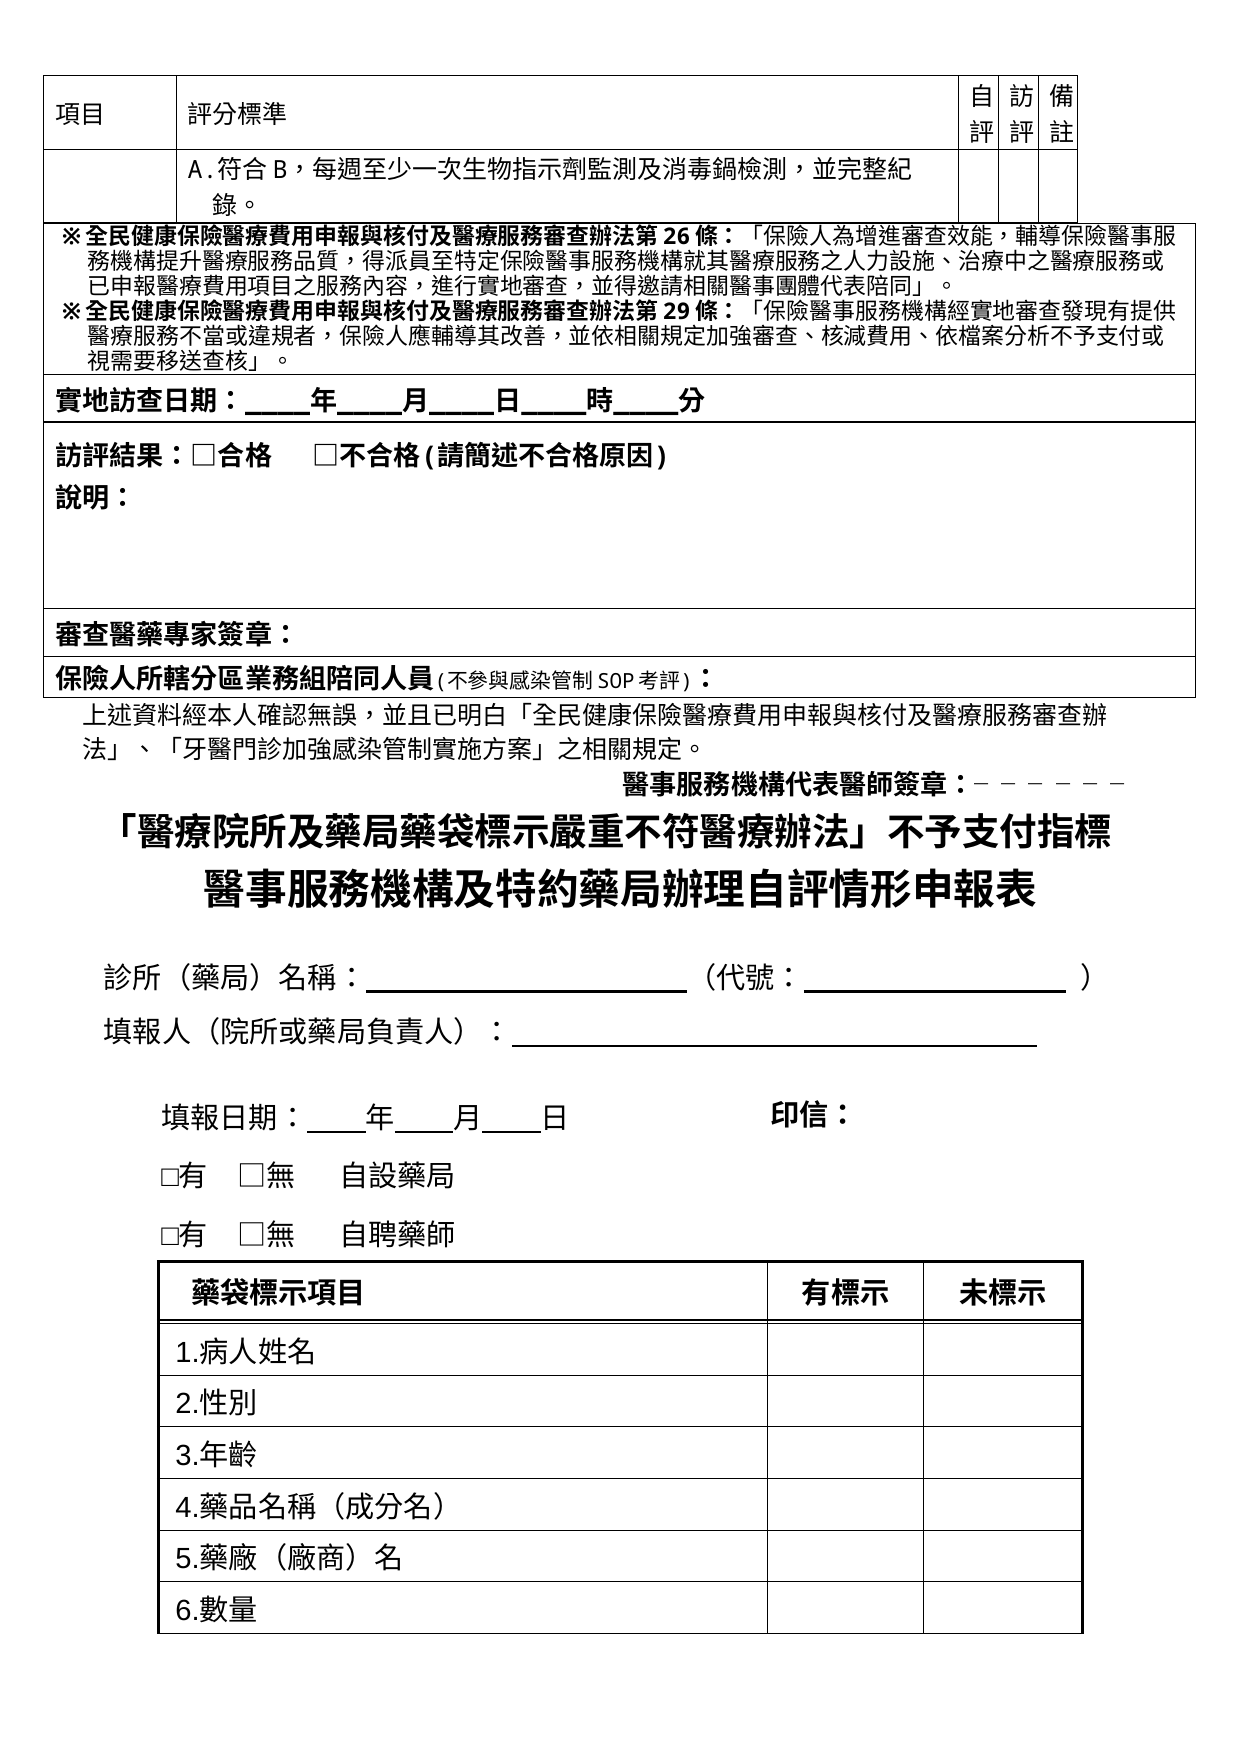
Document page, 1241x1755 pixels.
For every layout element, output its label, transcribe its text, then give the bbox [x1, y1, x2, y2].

table_cell [999, 150, 1038, 222]
table_cell 1.病人姓名 [160, 1324, 767, 1374]
table_cell [768, 1531, 923, 1581]
table_cell A.符合B，每週至少一次生物指示劑監測及消毒鍋檢測，並完整紀錄。 [177, 150, 958, 222]
table_header 填報日期： 年 月 日 [158, 1085, 767, 1143]
table_header 項目 [44, 76, 176, 148]
table_header 備註 [1039, 76, 1077, 148]
text 填報人（院所或藥局負責人）： [103, 1009, 1137, 1051]
table_header 評分標準 [177, 76, 958, 148]
table_cell [1039, 150, 1077, 222]
table_header 訪評 [999, 76, 1038, 148]
table_cell [44, 150, 176, 222]
text 「醫療院所及藥局藥袋標示嚴重不符醫療辦法」不予支付指標 醫事服務機構及特約藥局辦理自評情形申報表 [74, 802, 1137, 917]
text 診所（藥局）名稱： （代號： ） [103, 954, 1137, 997]
table_cell □有 □無 自設藥局 [158, 1143, 767, 1202]
table_cell [768, 1324, 923, 1374]
table_cell 保險人所轄分區業務組陪同人員(不參與感染管制SOP考評)： [44, 657, 1195, 697]
table_cell [959, 150, 998, 222]
table_cell [924, 1582, 1081, 1633]
table_cell 實地訪查日期：____年____月____日____時____分 [44, 375, 1195, 421]
table_cell 5.藥廠（廠商）名 [160, 1531, 767, 1581]
table_cell 藥袋標示項目 [160, 1263, 767, 1319]
table_cell 6.數量 [160, 1582, 767, 1633]
table_cell 3.年齡 [160, 1427, 767, 1478]
table_cell 4.藥品名稱（成分名） [160, 1479, 767, 1529]
table_cell [924, 1427, 1081, 1478]
table_cell [768, 1376, 923, 1426]
text 醫事服務機構代表醫師簽章：╴╴╴╴╴╴ [103, 765, 1137, 802]
table_cell [924, 1324, 1081, 1374]
table_cell 訪評結果：□合格 □不合格(請簡述不合格原因) 說明： [44, 423, 1195, 608]
table_cell [768, 1479, 923, 1529]
table_cell 未標示 [924, 1263, 1081, 1319]
text 上述資料經本人確認無誤，並且已明白「全民健康保險醫療費用申報與核付及醫療服務審查辦法」、「牙醫門診加強感染管制實施方案」之相關規定。 [82, 698, 1137, 765]
table_cell 審查醫藥專家簽章： [44, 609, 1195, 656]
table_cell [768, 1427, 923, 1478]
table_cell [924, 1531, 1081, 1581]
table_cell 有標示 [768, 1263, 923, 1319]
table_cell □有 □無 自聘藥師 [158, 1202, 767, 1260]
table_header 自評 [959, 76, 998, 148]
table_cell [924, 1479, 1081, 1529]
table_cell [768, 1582, 923, 1633]
table_cell 2.性別 [160, 1376, 767, 1426]
table_header 印信： [767, 1085, 1082, 1260]
table_header ※全民健康保險醫療費用申報與核付及醫療服務審查辦法第26條：「保險人為增進審查效能，輔導保險醫事服務機構提升醫療服務品質，得派員至特定保險醫事服務機構就其醫療服務之人力設施、治療中之醫療服務或已申報醫療費用項目之服務內容，進行實地審查，並得邀請相關醫事團體代表陪同」。 ※全民健康保險醫療費用申報與核付及醫療服務審查辦法第29條：「保險醫事服務機構經實地審查發現有提供醫療服務不當或違規者，保險人應輔導其改善，並依相關規定加強審查、核減費用、依檔案分析不予支付或視需要移送查核」。 [44, 224, 1195, 374]
table_cell [924, 1376, 1081, 1426]
